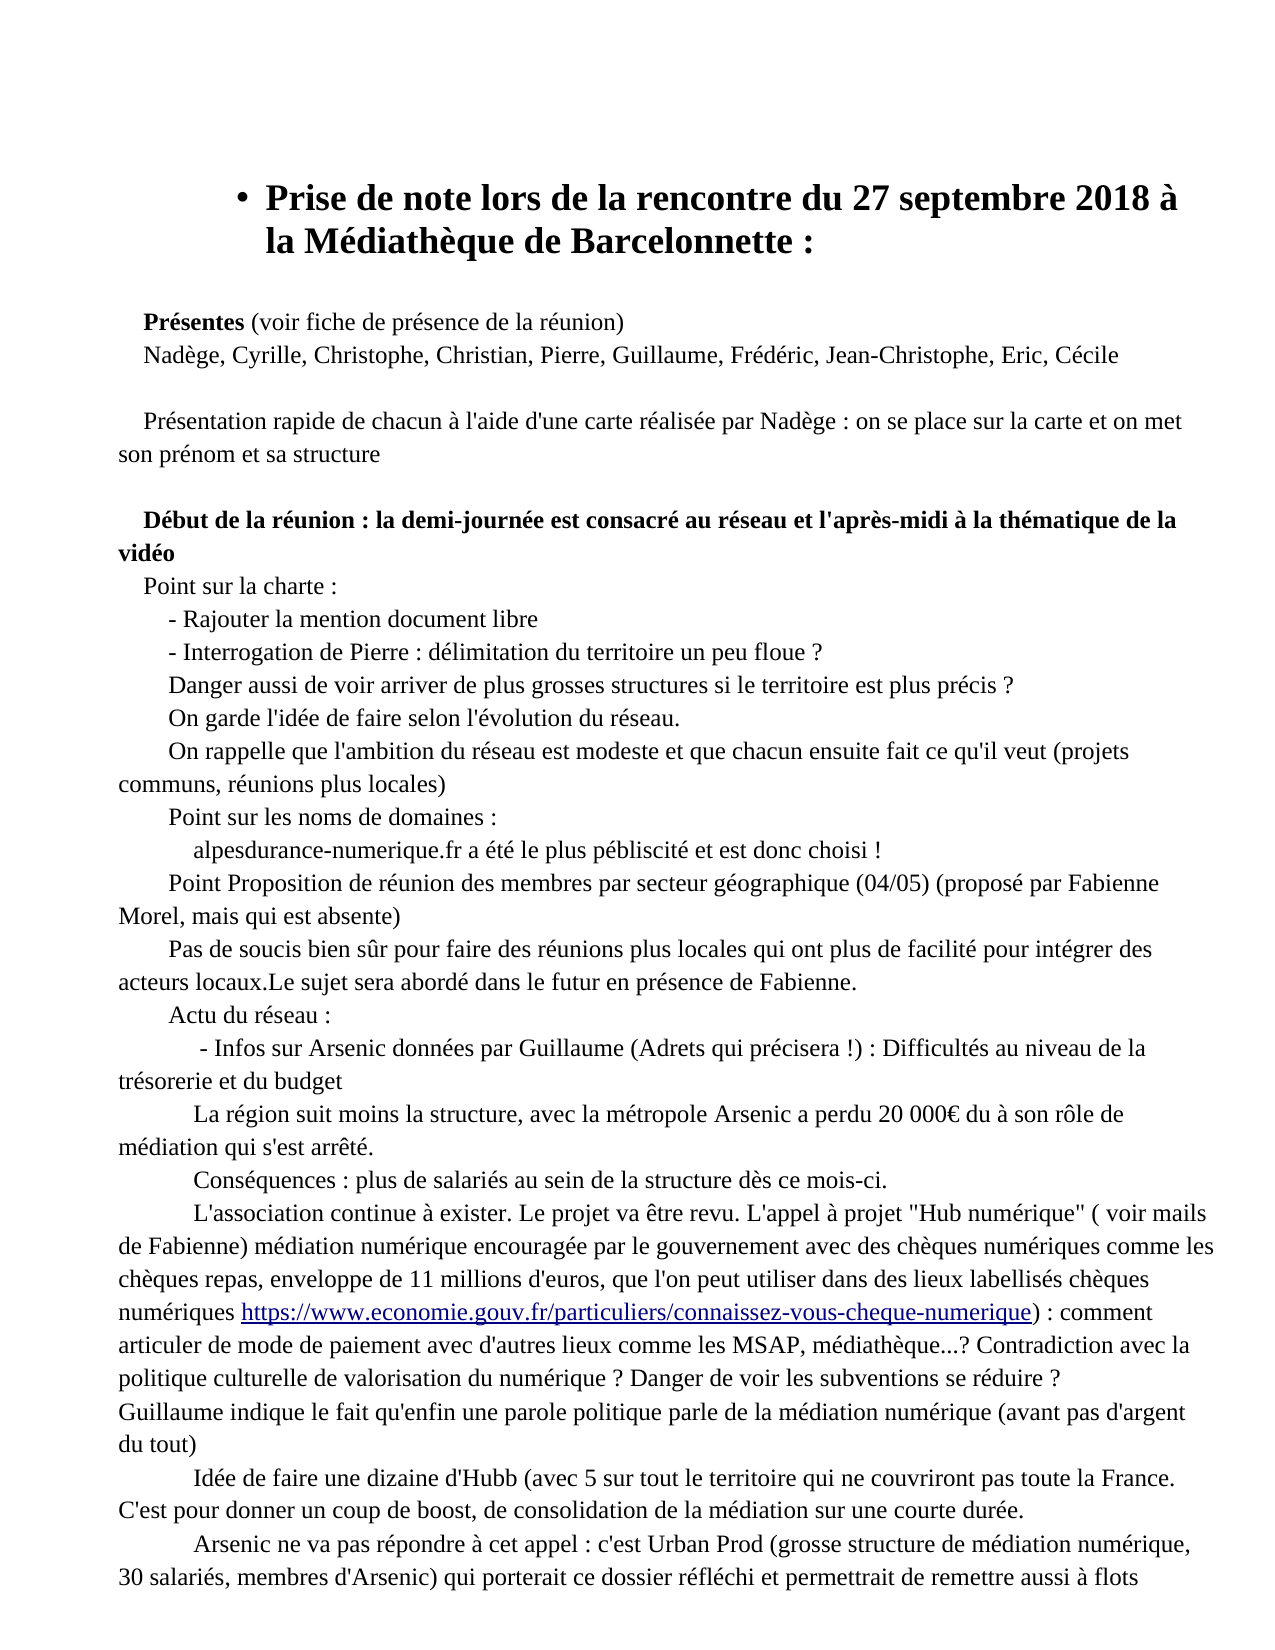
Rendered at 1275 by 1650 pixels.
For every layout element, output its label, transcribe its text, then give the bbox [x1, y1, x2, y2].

text Présentes (voir fiche de présence de la réunion) Nadège, Cyrille, Christophe, Christian, Pierre, Guillaume, Frédéric, Jean-Christophe, Eric, Cécile Présentation rapide de chacun à l'aide d'une carte réalisée par Nadège : on se place sur la carte et on met son prénom et sa structure Début de la réunion : la demi-journée est consacré au réseau et l'après-midi à la thématique de la vidéo Point sur la charte : - Rajouter la mention document libre - Interrogation de Pierre : délimitation du territoire un peu floue ? Danger aussi de voir arriver de plus grosses structures si le territoire est plus précis ? On garde l'idée de faire selon l'évolution du réseau. On rappelle que l'ambition du réseau est modeste et que chacun ensuite fait ce qu'il veut (projets communs, réunions plus locales) Point sur les noms de domaines : alpesdurance-numerique.fr a été le plus pébliscité et est donc choisi ! Point Proposition de réunion des membres par secteur géographique (04/05) (proposé par Fabienne Morel, mais qui est absente) Pas de soucis bien sûr pour faire des réunions plus locales qui ont plus de facilité pour intégrer des acteurs locaux.Le sujet sera abordé dans le futur en présence de Fabienne. Actu du réseau : - Infos sur Arsenic données par Guillaume (Adrets qui précisera !) : Difficultés au niveau de la trésorerie et du budget La région suit moins la structure, avec la métropole Arsenic a perdu 20 000€ du à son rôle de médiation qui s'est arrêté. Conséquences : plus de salariés au sein de la structure dès ce mois-ci. L'association continue à exister. Le projet va être revu. L'appel à projet "Hub numérique" ( voir mails de Fabienne) médiation numérique encouragée par le gouvernement avec des chèques numériques comme les chèques repas, enveloppe de 11 millions d'euros, que l'on peut utiliser dans des lieux labellisés chèques numériques https://www.economie.gouv.fr/particuliers/connaissez-vous-cheque-numerique) : comment articuler de mode de paiement avec d'autres lieux comme les MSAP, médiathèque...? Contradiction avec la politique culturelle de valorisation du numérique ? Danger de voir les subventions se réduire ? Guillaume indique le fait qu'enfin une parole politique parle de la médiation numérique (avant pas d'argent du tout) Idée de faire une dizaine d'Hubb (avec 5 sur tout le territoire qui ne couvriront pas toute la France. C'est pour donner un coup de boost, de consolidation de la médiation sur une courte durée. Arsenic ne va pas répondre à cet appel : c'est Urban Prod (grosse structure de médiation numérique, 30 salariés, membres d'Arsenic) qui porterait ce dossier réfléchi et permettrait de remettre aussi à flots [118, 274, 1216, 1590]
subtitle Prise de note lors de la rencontre du 27 septembre 2018 à la Médiathèque de Barcelonnette : [236, 175, 1216, 261]
